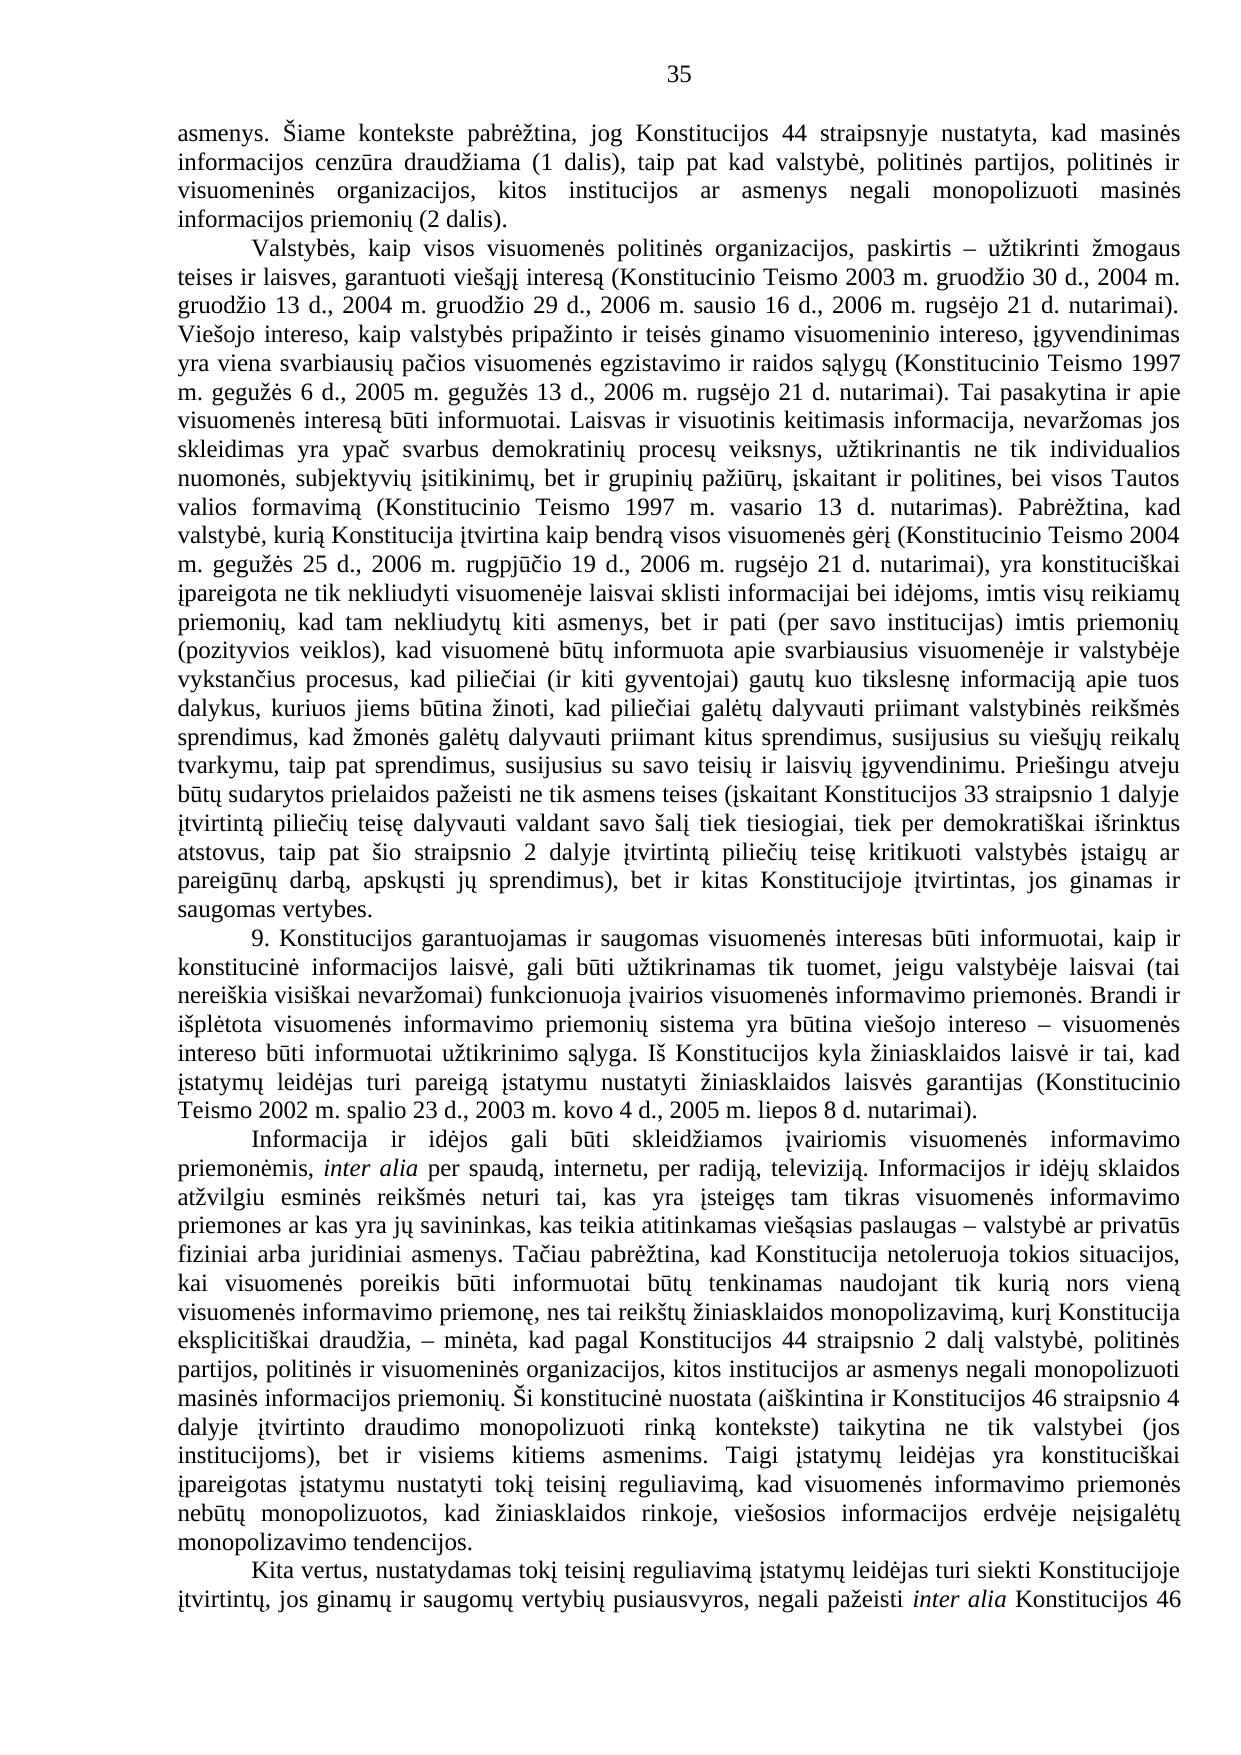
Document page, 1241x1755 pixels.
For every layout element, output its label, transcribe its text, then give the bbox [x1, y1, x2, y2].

text asmenys. Šiame kontekste pabrėžtina, jog Konstitucijos 44 straipsnyje nustatyta, kad masinės informacijos cenzūra draudžiama (1 dalis), taip pat kad valstybė, politinės partijos, politinės ir visuomeninės organizacijos, kitos institucijos ar asmenys negali monopolizuoti masinės informacijos priemonių (2 dalis). [177, 118, 1181, 233]
text Informacija ir idėjos gali būti skleidžiamos įvairiomis visuomenės informavimo priemonėmis, inter alia per spaudą, internetu, per radiją, televiziją. Informacijos ir idėjų sklaidos atžvilgiu esminės reikšmės neturi tai, kas yra įsteigęs tam tikras visuomenės informavimo priemones ar kas yra jų savininkas, kas teikia atitinkamas viešąsias paslaugas – valstybė ar privatūs fiziniai arba juridiniai asmenys. Tačiau pabrėžtina, kad Konstitucija netoleruoja tokios situacijos, kai visuomenės poreikis būti informuotai būtų tenkinamas naudojant tik kurią nors vieną visuomenės informavimo priemonę, nes tai reikštų žiniasklaidos monopolizavimą, kurį Konstitucija eksplicitiškai draudžia, – minėta, kad pagal Konstitucijos 44 straipsnio 2 dalį valstybė, politinės partijos, politinės ir visuomeninės organizacijos, kitos institucijos ar asmenys negali monopolizuoti masinės informacijos priemonių. Ši konstitucinė nuostata (aiškintina ir Konstitucijos 46 straipsnio 4 dalyje įtvirtinto draudimo monopolizuoti rinką kontekste) taikytina ne tik valstybei (jos institucijoms), bet ir visiems kitiems asmenims. Taigi įstatymų leidėjas yra konstituciškai įpareigotas įstatymu nustatyti tokį teisinį reguliavimą, kad visuomenės informavimo priemonės nebūtų monopolizuotos, kad žiniasklaidos rinkoje, viešosios informacijos erdvėje neįsigalėtų monopolizavimo tendencijos. [177, 1124, 1181, 1556]
text Valstybės, kaip visos visuomenės politinės organizacijos, paskirtis – užtikrinti žmogaus teises ir laisves, garantuoti viešąjį interesą (Konstitucinio Teismo 2003 m. gruodžio 30 d., 2004 m. gruodžio 13 d., 2004 m. gruodžio 29 d., 2006 m. sausio 16 d., 2006 m. rugsėjo 21 d. nutarimai). Viešojo intereso, kaip valstybės pripažinto ir teisės ginamo visuomeninio intereso, įgyvendinimas yra viena svarbiausių pačios visuomenės egzistavimo ir raidos sąlygų (Konstitucinio Teismo 1997 m. gegužės 6 d., 2005 m. gegužės 13 d., 2006 m. rugsėjo 21 d. nutarimai). Tai pasakytina ir apie visuomenės interesą būti informuotai. Laisvas ir visuotinis keitimasis informacija, nevaržomas jos skleidimas yra ypač svarbus demokratinių procesų veiksnys, užtikrinantis ne tik individualios nuomonės, subjektyvių įsitikinimų, bet ir grupinių pažiūrų, įskaitant ir politines, bei visos Tautos valios formavimą (Konstitucinio Teismo 1997 m. vasario 13 d. nutarimas). Pabrėžtina, kad valstybė, kurią Konstitucija įtvirtina kaip bendrą visos visuomenės gėrį (Konstitucinio Teismo 2004 m. gegužės 25 d., 2006 m. rugpjūčio 19 d., 2006 m. rugsėjo 21 d. nutarimai), yra konstituciškai įpareigota ne tik nekliudyti visuomenėje laisvai sklisti informacijai bei idėjoms, imtis visų reikiamų priemonių, kad tam nekliudytų kiti asmenys, bet ir pati (per savo institucijas) imtis priemonių (pozityvios veiklos), kad visuomenė būtų informuota apie svarbiausius visuomenėje ir valstybėje vykstančius procesus, kad piliečiai (ir kiti gyventojai) gautų kuo tikslesnę informaciją apie tuos dalykus, kuriuos jiems būtina žinoti, kad piliečiai galėtų dalyvauti priimant valstybinės reikšmės sprendimus, kad žmonės galėtų dalyvauti priimant kitus sprendimus, susijusius su viešųjų reikalų tvarkymu, taip pat sprendimus, susijusius su savo teisių ir laisvių įgyvendinimu. Priešingu atveju būtų sudarytos prielaidos pažeisti ne tik asmens teises (įskaitant Konstitucijos 33 straipsnio 1 dalyje įtvirtintą piliečių teisę dalyvauti valdant savo šalį tiek tiesiogiai, tiek per demokratiškai išrinktus atstovus, taip pat šio straipsnio 2 dalyje įtvirtintą piliečių teisę kritikuoti valstybės įstaigų ar pareigūnų darbą, apskųsti jų sprendimus), bet ir kitas Konstitucijoje įtvirtintas, jos ginamas ir saugomas vertybes. [177, 233, 1181, 923]
text Kita vertus, nustatydamas tokį teisinį reguliavimą įstatymų leidėjas turi siekti Konstitucijoje įtvirtintų, jos ginamų ir saugomų vertybių pusiausvyros, negali pažeisti inter alia Konstitucijos 46 [177, 1556, 1181, 1613]
text 9. Konstitucijos garantuojamas ir saugomas visuomenės interesas būti informuotai, kaip ir konstitucinė informacijos laisvė, gali būti užtikrinamas tik tuomet, jeigu valstybėje laisvai (tai nereiškia visiškai nevaržomai) funkcionuoja įvairios visuomenės informavimo priemonės. Brandi ir išplėtota visuomenės informavimo priemonių sistema yra būtina viešojo intereso – visuomenės intereso būti informuotai užtikrinimo sąlyga. Iš Konstitucijos kyla žiniasklaidos laisvė ir tai, kad įstatymų leidėjas turi pareigą įstatymu nustatyti žiniasklaidos laisvės garantijas (Konstitucinio Teismo 2002 m. spalio 23 d., 2003 m. kovo 4 d., 2005 m. liepos 8 d. nutarimai). [177, 923, 1181, 1124]
